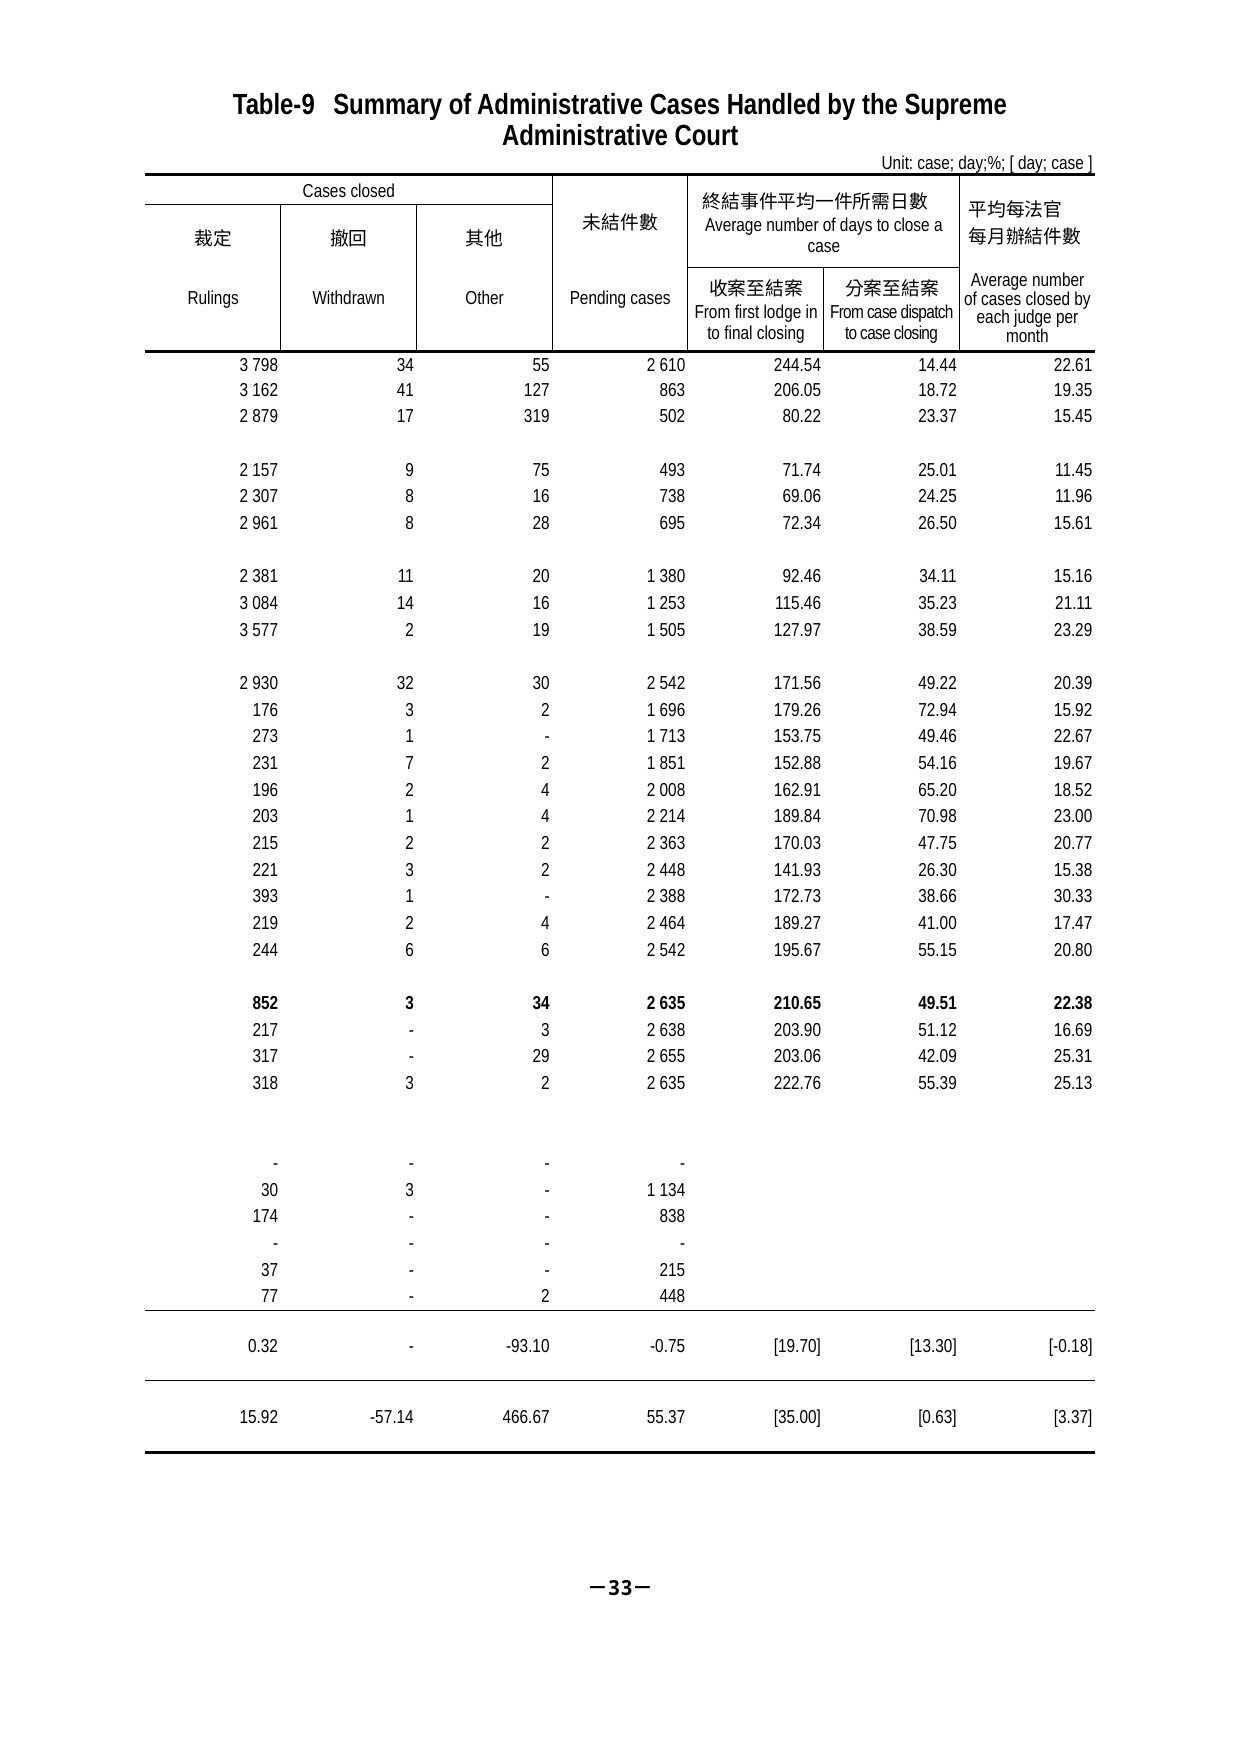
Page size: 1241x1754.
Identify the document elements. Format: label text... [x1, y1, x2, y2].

table_cell 17 [281, 403, 416, 429]
table_cell [824, 1203, 959, 1229]
table_cell [688, 643, 824, 669]
table_cell 3 [281, 856, 416, 883]
table_cell 738 [552, 483, 688, 509]
table_cell 195.67 [688, 936, 824, 963]
table_cell 2 [281, 830, 416, 856]
table_cell - [281, 1150, 416, 1176]
table_cell [824, 536, 959, 563]
table_cell 170.03 [688, 830, 824, 856]
table_cell [688, 430, 824, 456]
table_cell 4 [416, 803, 552, 829]
table_cell 174 [145, 1203, 281, 1229]
table_cell - [281, 1230, 416, 1256]
table_cell [688, 536, 824, 563]
table_cell 55.39 [824, 1070, 959, 1096]
table_cell 215 [145, 830, 281, 856]
table_cell 2 [281, 776, 416, 803]
table_cell 4 [416, 910, 552, 936]
table_cell 8 [281, 483, 416, 509]
table_cell 16 [416, 590, 552, 616]
table_cell 1 [281, 883, 416, 909]
table_cell 231 [145, 750, 281, 776]
table_cell - [416, 723, 552, 749]
table_cell 210.65 [688, 990, 824, 1016]
table_cell 1 696 [552, 696, 688, 723]
table_cell 75 [416, 456, 552, 483]
table_cell 2 [416, 1070, 552, 1096]
table_cell [145, 963, 281, 989]
table_cell [281, 430, 416, 456]
text Unit: case; day;%; [ day; case ] [148, 152, 1092, 173]
table_cell - [416, 1230, 552, 1256]
table_cell 3 [281, 990, 416, 1016]
table_cell Rulings [145, 267, 280, 349]
table_cell 466.67 [416, 1381, 552, 1451]
table_cell 2 610 [552, 353, 688, 376]
table_cell [3.37] [959, 1381, 1095, 1451]
table_cell [0.63] [824, 1381, 959, 1451]
table_cell 41.00 [824, 910, 959, 936]
table_cell - [145, 1230, 281, 1256]
table_cell [959, 963, 1095, 989]
table_cell 22.67 [959, 723, 1095, 749]
table_cell 189.84 [688, 803, 824, 829]
table_cell 2 307 [145, 483, 281, 509]
table_cell [145, 1096, 281, 1123]
table_cell [824, 963, 959, 989]
table_cell Withdrawn [281, 267, 416, 349]
table_cell 1 [281, 723, 416, 749]
table_cell [552, 963, 688, 989]
table_cell [145, 536, 281, 563]
table_cell [688, 963, 824, 989]
table_cell 3 [281, 696, 416, 723]
table_cell [13.30] [824, 1311, 959, 1380]
table_cell - [281, 1311, 416, 1380]
table_cell - [416, 883, 552, 909]
table_cell 493 [552, 456, 688, 483]
table_cell 30 [145, 1176, 281, 1203]
table_cell [552, 536, 688, 563]
table_cell 19.67 [959, 750, 1095, 776]
table_cell [-0.18] [959, 1311, 1095, 1380]
table_cell 2 214 [552, 803, 688, 829]
table_cell 80.22 [688, 403, 824, 429]
table_cell 318 [145, 1070, 281, 1096]
table_cell 37 [145, 1256, 281, 1283]
table_cell 15.92 [145, 1381, 281, 1451]
table_cell 172.73 [688, 883, 824, 909]
table_header Cases closed [145, 176, 552, 204]
table_cell 0.32 [145, 1311, 281, 1380]
table_cell 15.38 [959, 856, 1095, 883]
table_cell 8 [281, 510, 416, 536]
table_cell 502 [552, 403, 688, 429]
table_cell 35.23 [824, 590, 959, 616]
table_cell 1 253 [552, 590, 688, 616]
table_cell [416, 1123, 552, 1149]
table_cell 23.37 [824, 403, 959, 429]
table_cell 176 [145, 696, 281, 723]
table_cell 15.61 [959, 510, 1095, 536]
table_cell [688, 1096, 824, 1123]
table_cell 24.25 [824, 483, 959, 509]
table_cell - [416, 1203, 552, 1229]
table_cell 15.45 [959, 403, 1095, 429]
table_cell [959, 643, 1095, 669]
table_cell 25.01 [824, 456, 959, 483]
table_cell 92.46 [688, 563, 824, 589]
table_cell 30 [416, 670, 552, 696]
table_cell 863 [552, 376, 688, 403]
table_cell [959, 1096, 1095, 1123]
table_cell 215 [552, 1256, 688, 1283]
table_cell 2 930 [145, 670, 281, 696]
table_cell [416, 1096, 552, 1123]
table_cell 2 [416, 830, 552, 856]
table_cell 15.16 [959, 563, 1095, 589]
table_cell 41 [281, 376, 416, 403]
table_cell 38.59 [824, 616, 959, 643]
table_cell 撤回 [281, 205, 416, 267]
table_cell 3 084 [145, 590, 281, 616]
table_cell [552, 430, 688, 456]
table_cell 14.44 [824, 353, 959, 376]
table_cell - [281, 1016, 416, 1043]
table_cell 3 577 [145, 616, 281, 643]
table_header 未結件數 [553, 176, 687, 267]
table_cell 2 008 [552, 776, 688, 803]
table_cell 3 798 [145, 353, 281, 376]
table_cell 20.80 [959, 936, 1095, 963]
table_cell [35.00] [688, 1381, 824, 1451]
table_cell 72.94 [824, 696, 959, 723]
table_cell 393 [145, 883, 281, 909]
table_cell 2 542 [552, 670, 688, 696]
table_cell 2 [281, 910, 416, 936]
table_cell 2 [281, 616, 416, 643]
table_cell [959, 536, 1095, 563]
table_cell 21.11 [959, 590, 1095, 616]
table_cell 17.47 [959, 910, 1095, 936]
table_cell 23.29 [959, 616, 1095, 643]
table_cell 20.77 [959, 830, 1095, 856]
table_cell 72.34 [688, 510, 824, 536]
table_cell 2 381 [145, 563, 281, 589]
table_cell 49.22 [824, 670, 959, 696]
table_cell 2 [416, 856, 552, 883]
table_cell - [552, 1150, 688, 1176]
table_cell 3 [281, 1070, 416, 1096]
table_cell 2 635 [552, 990, 688, 1016]
table_cell [145, 1123, 281, 1149]
table_cell [19.70] [688, 1311, 824, 1380]
table_cell [824, 1150, 959, 1176]
table_header 平均每法官 每月辦結件數 [960, 176, 1095, 267]
table_cell [281, 1096, 416, 1123]
table_cell 141.93 [688, 856, 824, 883]
table_cell 1 134 [552, 1176, 688, 1203]
table_cell 4 [416, 776, 552, 803]
table_cell 273 [145, 723, 281, 749]
table_cell 2 388 [552, 883, 688, 909]
table_cell 1 851 [552, 750, 688, 776]
table_cell 38.66 [824, 883, 959, 909]
table_cell [824, 643, 959, 669]
table_cell [552, 1096, 688, 1123]
table_cell - [281, 1283, 416, 1309]
table_cell 26.30 [824, 856, 959, 883]
table_cell 30.33 [959, 883, 1095, 909]
table_cell 127 [416, 376, 552, 403]
table_cell [959, 1176, 1095, 1203]
table_cell 77 [145, 1283, 281, 1309]
table_cell 20.39 [959, 670, 1095, 696]
table_cell 2 448 [552, 856, 688, 883]
table_cell [824, 1230, 959, 1256]
table_cell Average number of cases closed by each judge per month [960, 267, 1095, 349]
table_cell 2 [416, 1283, 552, 1309]
table_cell 裁定 [145, 205, 280, 267]
table_cell 203.06 [688, 1043, 824, 1069]
table_cell 2 655 [552, 1043, 688, 1069]
table_cell 49.46 [824, 723, 959, 749]
table_cell 115.46 [688, 590, 824, 616]
table_cell - [145, 1150, 281, 1176]
table_cell - [416, 1256, 552, 1283]
table_cell 34 [416, 990, 552, 1016]
table_cell 22.61 [959, 353, 1095, 376]
table_cell 221 [145, 856, 281, 883]
table_cell 34.11 [824, 563, 959, 589]
table_cell 1 713 [552, 723, 688, 749]
table_cell [281, 536, 416, 563]
table_cell [145, 430, 281, 456]
table_cell 203.90 [688, 1016, 824, 1043]
table_cell 127.97 [688, 616, 824, 643]
table_cell 2 961 [145, 510, 281, 536]
table_cell 1 [281, 803, 416, 829]
table_cell 838 [552, 1203, 688, 1229]
table_cell 244.54 [688, 353, 824, 376]
table_cell 2 363 [552, 830, 688, 856]
table_cell 2 157 [145, 456, 281, 483]
table_cell 2 [416, 750, 552, 776]
table_cell 11 [281, 563, 416, 589]
table_cell [824, 1123, 959, 1149]
table_cell - [281, 1203, 416, 1229]
table_cell [959, 1123, 1095, 1149]
table_cell 26.50 [824, 510, 959, 536]
table_cell [145, 643, 281, 669]
table_cell [959, 1256, 1095, 1283]
table_cell 16 [416, 483, 552, 509]
table_cell 695 [552, 510, 688, 536]
table_cell 2 542 [552, 936, 688, 963]
table_cell -0.75 [552, 1311, 688, 1380]
table_cell 71.74 [688, 456, 824, 483]
table_cell 55 [416, 353, 552, 376]
table_cell 203 [145, 803, 281, 829]
table_cell [416, 963, 552, 989]
table_cell [959, 1230, 1095, 1256]
table_cell [688, 1123, 824, 1149]
table_cell [824, 1256, 959, 1283]
table_cell 196 [145, 776, 281, 803]
table_cell [281, 963, 416, 989]
table_cell - [552, 1230, 688, 1256]
table_cell 42.09 [824, 1043, 959, 1069]
table_cell 244 [145, 936, 281, 963]
table_cell 25.31 [959, 1043, 1095, 1069]
table_cell 1 380 [552, 563, 688, 589]
table_cell [416, 643, 552, 669]
table_cell 3 162 [145, 376, 281, 403]
table_cell - [281, 1256, 416, 1283]
table_cell 19 [416, 616, 552, 643]
table_cell 18.72 [824, 376, 959, 403]
table_cell 222.76 [688, 1070, 824, 1096]
table_cell 15.92 [959, 696, 1095, 723]
table_cell 2 638 [552, 1016, 688, 1043]
table_cell 34 [281, 353, 416, 376]
table_cell 65.20 [824, 776, 959, 803]
table_cell 11.45 [959, 456, 1095, 483]
table_cell 55.37 [552, 1381, 688, 1451]
table_cell 其他 [417, 205, 552, 267]
table_cell [281, 643, 416, 669]
table_cell 6 [281, 936, 416, 963]
table_cell 69.06 [688, 483, 824, 509]
table_cell [552, 1123, 688, 1149]
table_cell -57.14 [281, 1381, 416, 1451]
table_cell 152.88 [688, 750, 824, 776]
table_cell 852 [145, 990, 281, 1016]
table_cell 9 [281, 456, 416, 483]
table_cell 171.56 [688, 670, 824, 696]
table_cell 23.00 [959, 803, 1095, 829]
table_cell 179.26 [688, 696, 824, 723]
table_cell 162.91 [688, 776, 824, 803]
table_cell 153.75 [688, 723, 824, 749]
table_cell - [416, 1176, 552, 1203]
table_cell [688, 1283, 824, 1309]
table_header 終結事件平均一件所需日數 Average number of days to close a case [688, 176, 959, 267]
table_cell [416, 430, 552, 456]
table_cell 55.15 [824, 936, 959, 963]
table_cell 219 [145, 910, 281, 936]
table_cell 3 [281, 1176, 416, 1203]
table_cell [959, 1283, 1095, 1309]
table_cell 29 [416, 1043, 552, 1069]
table_cell [688, 1230, 824, 1256]
table_cell 448 [552, 1283, 688, 1309]
table_cell - [416, 1150, 552, 1176]
table_cell 2 [416, 696, 552, 723]
table_cell [688, 1256, 824, 1283]
table_cell [824, 1283, 959, 1309]
table_cell [824, 1176, 959, 1203]
table_cell [552, 643, 688, 669]
table_cell 70.98 [824, 803, 959, 829]
table_cell 11.96 [959, 483, 1095, 509]
table_cell [688, 1150, 824, 1176]
table_cell [959, 1150, 1095, 1176]
table_cell [688, 1176, 824, 1203]
table_cell 收案至結案 From first lodge in to final closing [688, 268, 823, 349]
table_cell 47.75 [824, 830, 959, 856]
table_cell 2 879 [145, 403, 281, 429]
table_cell 1 505 [552, 616, 688, 643]
table_cell 7 [281, 750, 416, 776]
table_cell [824, 430, 959, 456]
table_cell 206.05 [688, 376, 824, 403]
table_cell [824, 1096, 959, 1123]
table_cell 3 [416, 1016, 552, 1043]
table_cell 14 [281, 590, 416, 616]
table_cell 22.38 [959, 990, 1095, 1016]
table_cell 2 464 [552, 910, 688, 936]
table_cell [416, 536, 552, 563]
table_cell 319 [416, 403, 552, 429]
table_cell 16.69 [959, 1016, 1095, 1043]
table_cell 19.35 [959, 376, 1095, 403]
table_cell [959, 1203, 1095, 1229]
table_cell 20 [416, 563, 552, 589]
table_cell 28 [416, 510, 552, 536]
table_cell 6 [416, 936, 552, 963]
table_cell 32 [281, 670, 416, 696]
table_cell -93.10 [416, 1311, 552, 1380]
table_cell 51.12 [824, 1016, 959, 1043]
table_cell Other [417, 267, 552, 349]
table_cell [281, 1123, 416, 1149]
table_cell 2 635 [552, 1070, 688, 1096]
table_cell 54.16 [824, 750, 959, 776]
table_cell Pending cases [553, 267, 687, 349]
table_cell 49.51 [824, 990, 959, 1016]
table_cell 317 [145, 1043, 281, 1069]
table_cell 25.13 [959, 1070, 1095, 1096]
text Table-9 Summary of Administrative Cases Handled by the Supreme Administrative Court [148, 89, 1092, 152]
table_cell 分案至結案 From case dispatch to case closing [824, 268, 959, 349]
table_cell [959, 430, 1095, 456]
table_cell 217 [145, 1016, 281, 1043]
table_cell 189.27 [688, 910, 824, 936]
table_cell [688, 1203, 824, 1229]
table_cell 18.52 [959, 776, 1095, 803]
table_cell - [281, 1043, 416, 1069]
